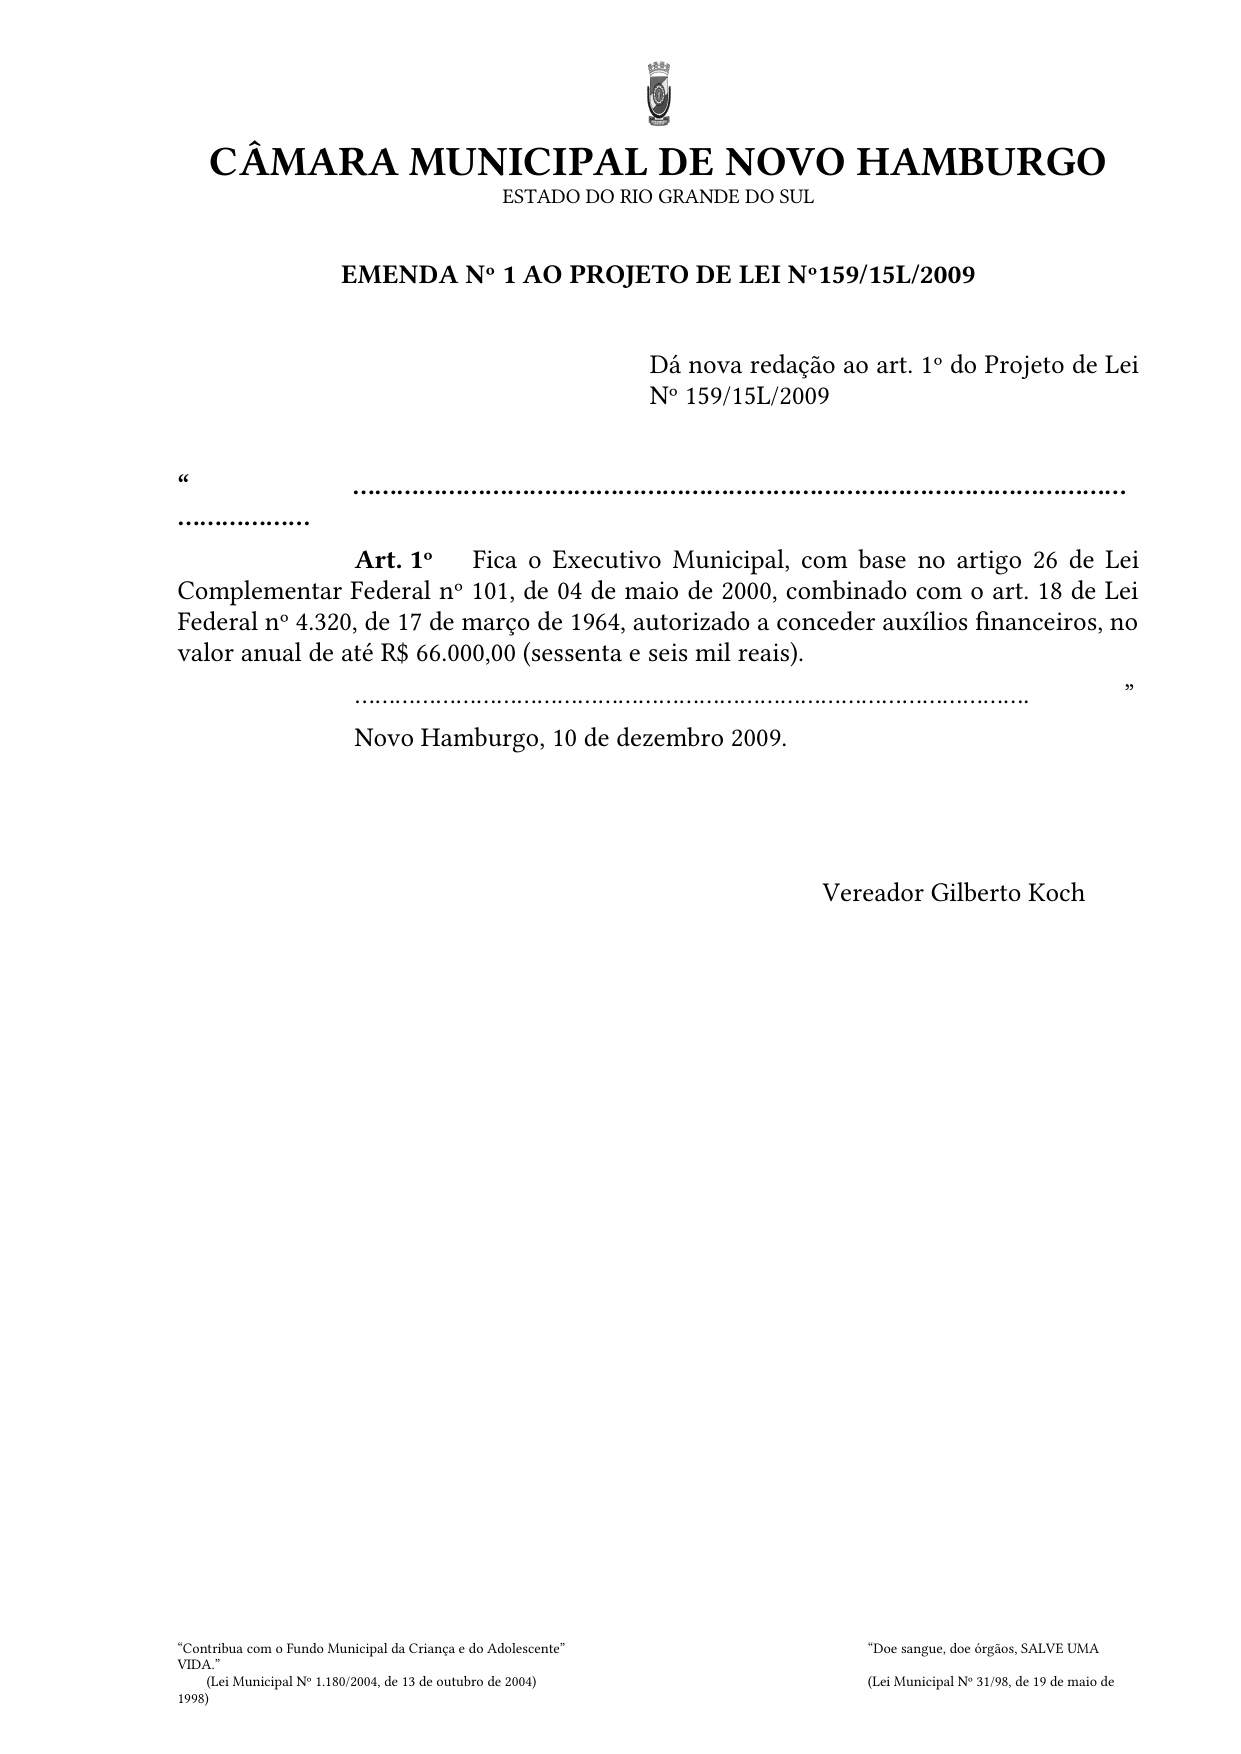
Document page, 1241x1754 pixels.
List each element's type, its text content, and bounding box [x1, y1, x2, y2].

text EMENDA Nº 1 AO PROJETO DE LEI Nº159/15L/2009 [177, 259, 1140, 290]
text “ ........................................................................................................................... [177, 470, 1140, 532]
text Art. 1º Fica o Executivo Municipal, com base no artigo 26 de Lei Complementar Federal nº 101, de 04 de maio de 2000, combinado com o art. 18 de Lei Federal nº 4.320, de 17 de março de 1964, autorizado a conceder auxílios financeiros, no valor anual de até R$ 66.000,00 (sessenta e seis mil reais). [177, 544, 1140, 668]
text Vereador Gilberto Koch [768, 877, 1140, 908]
text .................................................................................................... ” [177, 679, 1140, 711]
text Novo Hamburgo, 10 de dezembro 2009. [177, 722, 1140, 753]
text Dá nova redação ao art. 1º do Projeto de Lei Nº 159/15L/2009 [649, 349, 1140, 411]
